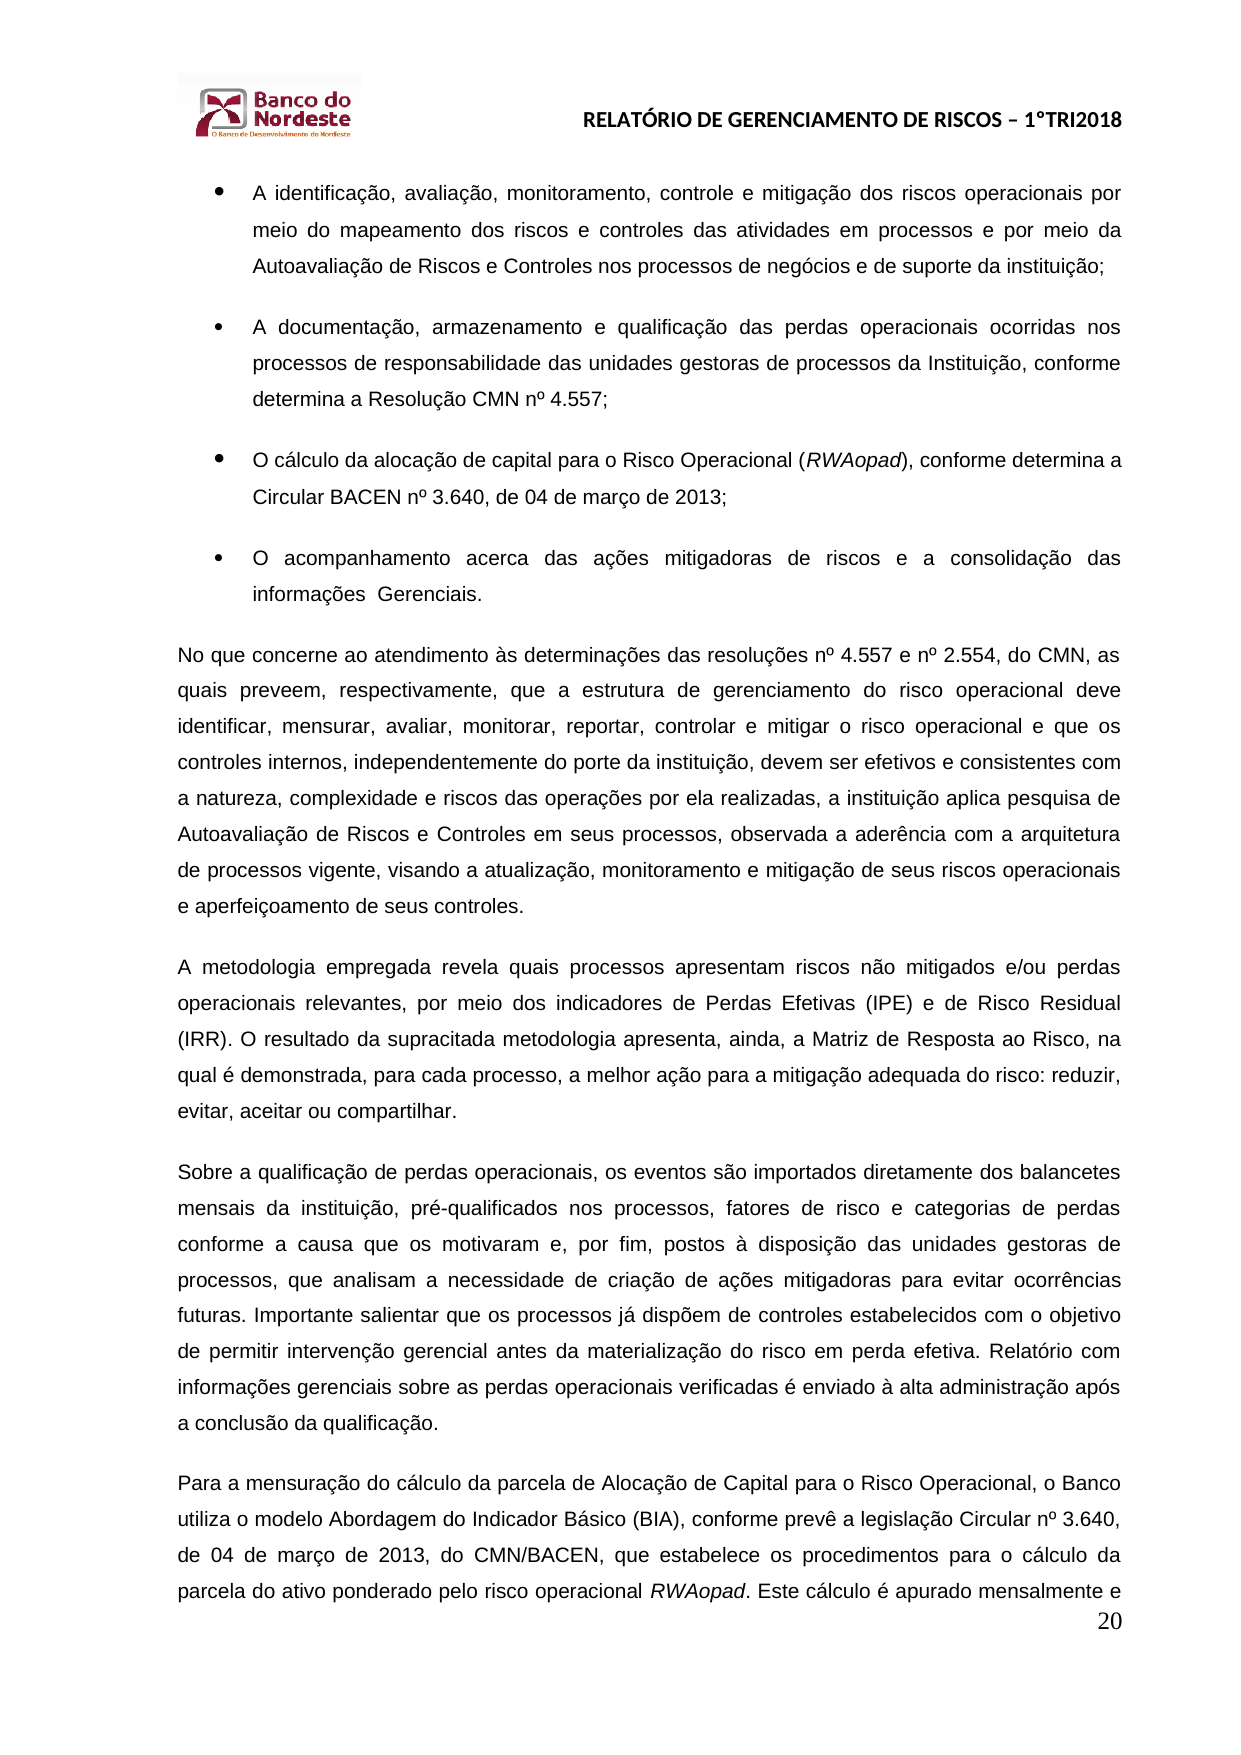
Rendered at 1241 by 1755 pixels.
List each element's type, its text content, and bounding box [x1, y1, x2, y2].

text Para a mensuração do cálculo da parcela de Alocação de Capital para o Risco Operacional, o Banco utiliza o modelo Abordagem do Indicador Básico (BIA), conforme prevê a legislação Circular nº 3.640, de 04 de março de 2013, do CMN/BACEN, que estabelece os procedimentos para o cálculo da parcela do ativo ponderado pelo risco operacional RWAopad. Este cálculo é apurado mensalmente e [177, 1471, 1122, 1603]
list A documentação, armazenamento e qualificação das perdas operacionais ocorridas nos processos de responsabilidade das unidades gestoras de processos da Instituição, conforme determina a Resolução CMN nº 4.557; [215, 314, 1122, 411]
text A metodologia empregada revela quais processos apresentam riscos não mitigados e/ou perdas operacionais relevantes, por meio dos indicadores de Perdas Efetivas (IPE) e de Risco Residual (IRR). O resultado da supracitada metodologia apresenta, ainda, a Matriz de Resposta ao Risco, na qual é demonstrada, para cada processo, a melhor ação para a mitigação adequada do risco: reduzir, evitar, aceitar ou compartilhar. [177, 955, 1122, 1123]
list A identificação, avaliação, monitoramento, controle e mitigação dos riscos operacionais por meio do mapeamento dos riscos e controles das atividades em processos e por meio da Autoavaliação de Riscos e Controles nos processos de negócios e de suporte da instituição; [215, 181, 1122, 278]
text Sobre a qualificação de perdas operacionais, os eventos são importados diretamente dos balancetes mensais da instituição, pré-qualificados nos processos, fatores de risco e categorias de perdas conforme a causa que os motivaram e, por fim, postos à disposição das unidades gestoras de processos, que analisam a necessidade de criação de ações mitigadoras para evitar ocorrências futuras. Importante salientar que os processos já dispõem de controles estabelecidos com o objetivo de permitir intervenção gerencial antes da materialização do risco em perda efetiva. Relatório com informações gerenciais sobre as perdas operacionais verificadas é enviado à alta administração após a conclusão da qualificação. [177, 1159, 1122, 1435]
list O acompanhamento acerca das ações mitigadoras de riscos e a consolidação das informações Gerenciais. [215, 545, 1122, 605]
text No que concerne ao atendimento às determinações das resoluções nº 4.557 e nº 2.554, do CMN, as quais preveem, respectivamente, que a estrutura de gerenciamento do risco operacional deve identificar, mensurar, avaliar, monitorar, reportar, controlar e mitigar o risco operacional e que os controles internos, independentemente do porte da instituição, devem ser efetivos e consistentes com a natureza, complexidade e riscos das operações por ela realizadas, a instituição aplica pesquisa de Autoavaliação de Riscos e Controles em seus processos, observada a aderência com a arquitetura de processos vigente, visando a atualização, monitoramento e mitigação de seus riscos operacionais e aperfeiçoamento de seus controles. [177, 642, 1122, 918]
list O cálculo da alocação de capital para o Risco Operacional (RWAopad), conforme determina a Circular BACEN nº 3.640, de 04 de março de 2013; [215, 447, 1122, 508]
